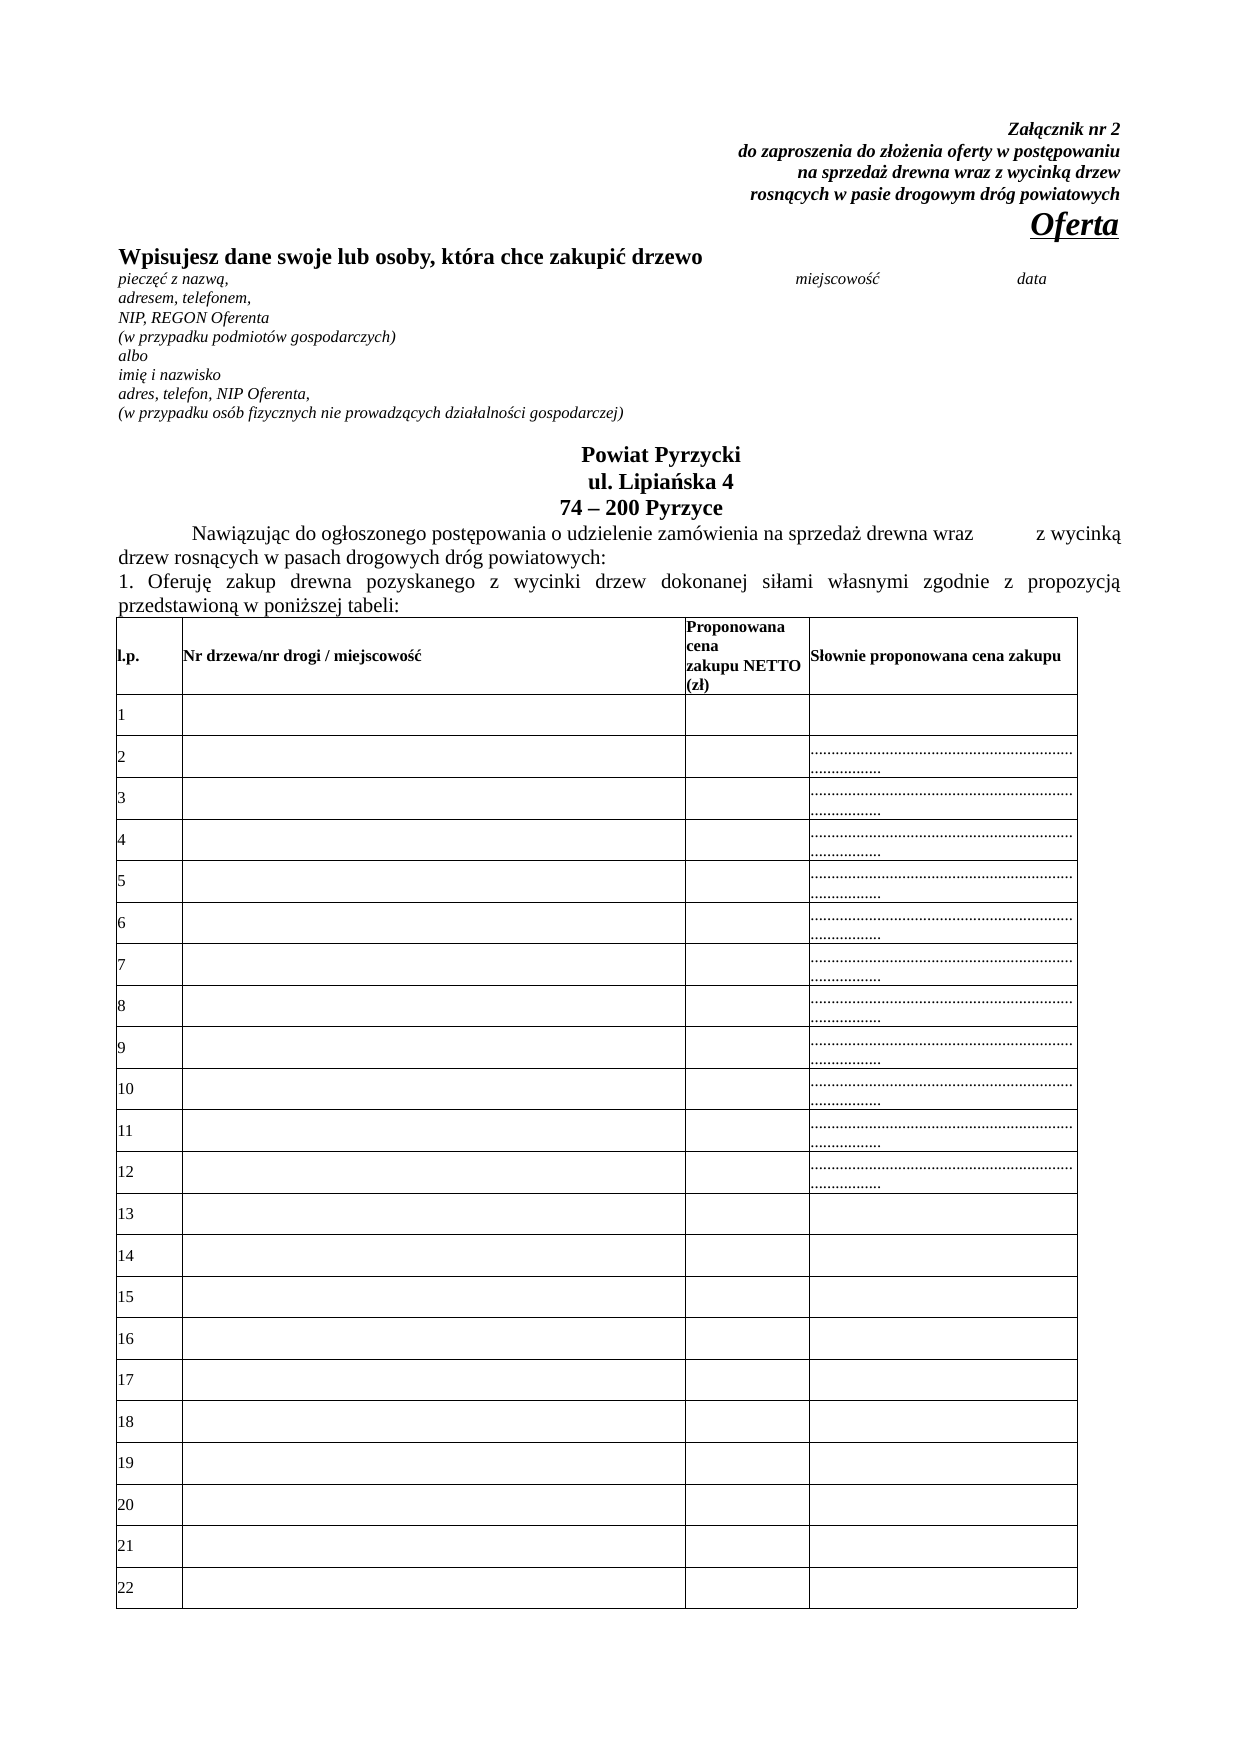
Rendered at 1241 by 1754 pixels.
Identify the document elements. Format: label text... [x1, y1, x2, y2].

table_cell [183, 1401, 685, 1442]
table_cell [810, 1443, 1077, 1483]
text Oferta [118, 204, 1122, 243]
table_cell [686, 903, 809, 943]
table_cell 1 [117, 695, 182, 735]
table_cell 18 [117, 1401, 182, 1442]
table_cell 20 [117, 1485, 182, 1525]
table_cell ................................................................................ [810, 1069, 1077, 1109]
table_cell [183, 778, 685, 818]
table_cell [810, 1401, 1077, 1442]
table_cell [183, 736, 685, 777]
table_cell [810, 1526, 1077, 1567]
table_cell [183, 1443, 685, 1483]
table_cell [810, 1277, 1077, 1317]
table_cell 21 [117, 1526, 182, 1567]
table_cell [183, 1277, 685, 1317]
table_cell ................................................................................ [810, 820, 1077, 860]
table_cell [183, 1235, 685, 1276]
table_cell [686, 1069, 809, 1109]
table_cell [183, 1485, 685, 1525]
table_cell [686, 1568, 809, 1608]
table_cell [810, 1194, 1077, 1234]
text Wpisujesz dane swoje lub osoby, która chce zakupić drzewo [118, 243, 1122, 269]
table_cell [810, 1568, 1077, 1608]
table_cell [183, 1152, 685, 1192]
table_cell [183, 820, 685, 860]
text Powiat Pyrzycki [118, 442, 1122, 468]
table_cell [686, 1360, 809, 1400]
text 1. Oferuję zakup drewna pozyskanego z wycinki drzew dokonanej siłami własnymi zgodnie z propozycją przedstawioną w poniższej tabeli: [118, 569, 1122, 617]
table_cell [686, 778, 809, 818]
table_cell [183, 1568, 685, 1608]
table_header Słownie proponowana cena zakupu [810, 618, 1077, 694]
table_header l.p. [117, 618, 182, 694]
table_cell [686, 1194, 809, 1234]
text Załącznik nr 2 [118, 118, 1122, 140]
table_cell [686, 1485, 809, 1525]
text Nawiązując do ogłoszonego postępowania o udzielenie zamówienia na sprzedaż drewna wraz z wycinką drzew rosnących w pasach drogowych dróg powiatowych: [118, 521, 1122, 569]
table_cell ................................................................................ [810, 1110, 1077, 1151]
table_cell ................................................................................ [810, 986, 1077, 1026]
table_cell [686, 1152, 809, 1192]
table_cell ................................................................................ [810, 1152, 1077, 1192]
table_cell [810, 1485, 1077, 1525]
table_cell [686, 944, 809, 985]
table_cell [686, 1110, 809, 1151]
table_cell ................................................................................ [810, 903, 1077, 943]
table_cell [810, 695, 1077, 735]
text adres, telefon, NIP Oferenta, [118, 384, 1122, 403]
text (w przypadku podmiotów gospodarczych) [118, 327, 1122, 346]
table_cell [183, 1318, 685, 1359]
text NIP, REGON Oferenta [118, 307, 1122, 327]
table_header Nr drzewa/nr drogi / miejscowość [183, 618, 685, 694]
table_cell 3 [117, 778, 182, 818]
text pieczęć z nazwą, miejscowość data [118, 269, 1122, 288]
table_cell 12 [117, 1152, 182, 1192]
table_cell 14 [117, 1235, 182, 1276]
table_cell 17 [117, 1360, 182, 1400]
table_cell [810, 1360, 1077, 1400]
table_cell [183, 1110, 685, 1151]
text albo [118, 346, 1122, 365]
table_cell [686, 1235, 809, 1276]
table_cell 19 [117, 1443, 182, 1483]
table_cell ................................................................................ [810, 1027, 1077, 1068]
text adresem, telefonem, [118, 288, 1122, 307]
table_cell 13 [117, 1194, 182, 1234]
table_cell 9 [117, 1027, 182, 1068]
table_cell [686, 861, 809, 902]
text rosnących w pasie drogowym dróg powiatowych [118, 183, 1122, 204]
table_cell ................................................................................ [810, 861, 1077, 902]
table_cell [183, 1360, 685, 1400]
table_cell 6 [117, 903, 182, 943]
table_cell ................................................................................ [810, 778, 1077, 818]
table_cell [686, 1443, 809, 1483]
table_cell [810, 1318, 1077, 1359]
table_cell [686, 986, 809, 1026]
table_cell [183, 695, 685, 735]
table_cell [686, 1526, 809, 1567]
table_cell [686, 736, 809, 777]
table_cell [686, 695, 809, 735]
table_cell 22 [117, 1568, 182, 1608]
text ul. Lipiańska 4 [118, 468, 1122, 494]
table_cell 15 [117, 1277, 182, 1317]
table_cell [686, 820, 809, 860]
table_cell 4 [117, 820, 182, 860]
table_cell 5 [117, 861, 182, 902]
table_cell 8 [117, 986, 182, 1026]
table_cell [183, 903, 685, 943]
table_cell 16 [117, 1318, 182, 1359]
table_header Proponowana cena zakupu NETTO (zł) [686, 618, 809, 694]
table_cell 11 [117, 1110, 182, 1151]
table_cell [183, 944, 685, 985]
table_cell ................................................................................ [810, 944, 1077, 985]
table_cell 10 [117, 1069, 182, 1109]
text imię i nazwisko [118, 365, 1122, 384]
table_cell 7 [117, 944, 182, 985]
table_cell [810, 1235, 1077, 1276]
table_cell 2 [117, 736, 182, 777]
table_cell [183, 1526, 685, 1567]
table_cell [686, 1401, 809, 1442]
table_cell [183, 861, 685, 902]
text 74 – 200 Pyrzyce [118, 494, 1122, 521]
table_cell [686, 1027, 809, 1068]
text do zaproszenia do złożenia oferty w postępowaniu [118, 140, 1122, 161]
text na sprzedaż drewna wraz z wycinką drzew [118, 161, 1122, 183]
table_cell [183, 1069, 685, 1109]
table_cell ................................................................................ [810, 736, 1077, 777]
table_cell [686, 1318, 809, 1359]
table_cell [183, 1194, 685, 1234]
table_cell [183, 986, 685, 1026]
text (w przypadku osób fizycznych nie prowadzących działalności gospodarczej) [118, 403, 1122, 422]
table_cell [183, 1027, 685, 1068]
table_cell [686, 1277, 809, 1317]
